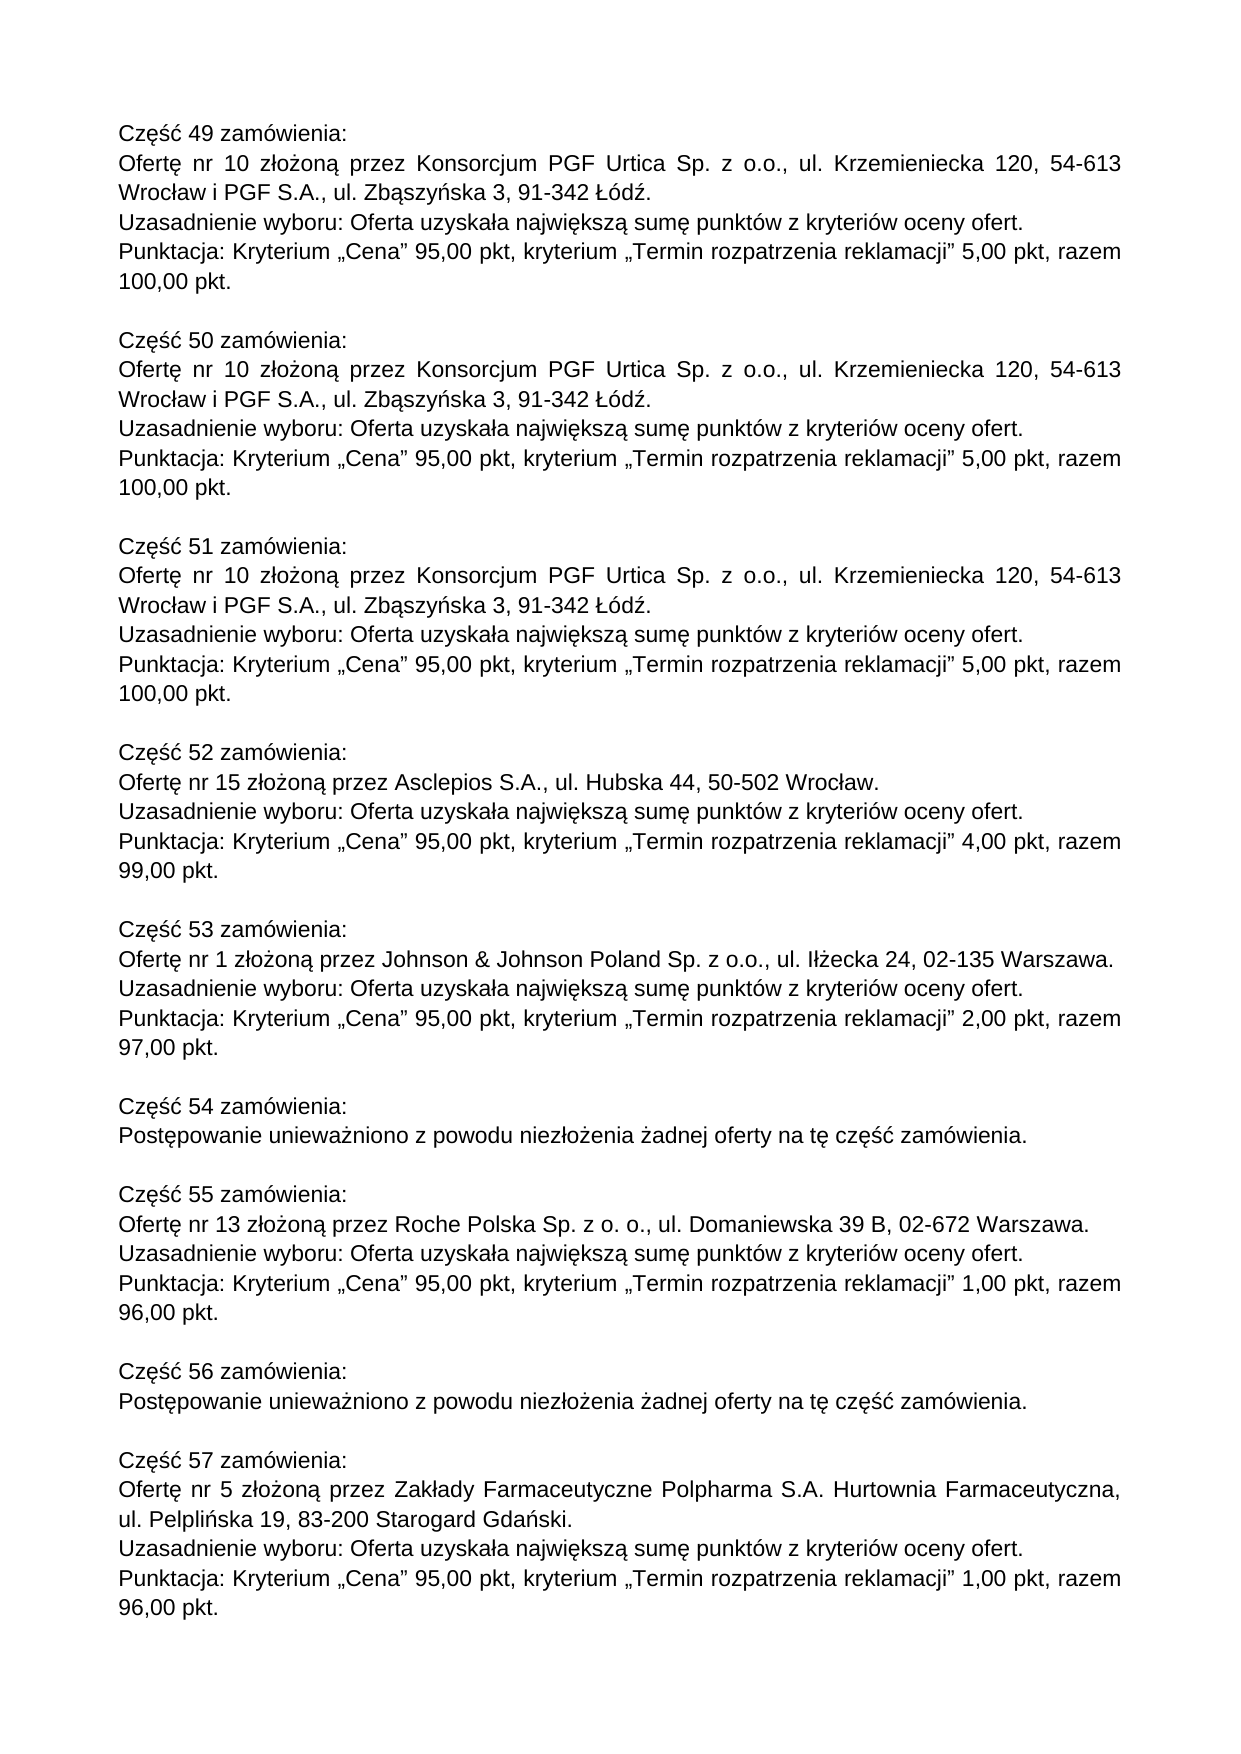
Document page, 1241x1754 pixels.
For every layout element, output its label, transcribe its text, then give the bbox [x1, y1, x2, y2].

text Uzasadnienie wyboru: Oferta uzyskała największą sumę punktów z kryteriów oceny ofert. [118, 619, 1122, 649]
text Punktacja: Kryterium „Cena” 95,00 pkt, kryterium „Termin rozpatrzenia reklamacji” 4,00 pkt, razem 99,00 pkt. [118, 826, 1122, 884]
text Ofertę nr 10 złożoną przez Konsorcjum PGF Urtica Sp. z o.o., ul. Krzemieniecka 120, 54-613 Wrocław i PGF S.A., ul. Zbąszyńska 3, 91-342 Łódź. [118, 148, 1122, 207]
text Uzasadnienie wyboru: Oferta uzyskała największą sumę punktów z kryteriów oceny ofert. [118, 413, 1122, 442]
text Część 57 zamówienia: [118, 1445, 1122, 1474]
text Ofertę nr 10 złożoną przez Konsorcjum PGF Urtica Sp. z o.o., ul. Krzemieniecka 120, 54-613 Wrocław i PGF S.A., ul. Zbąszyńska 3, 91-342 Łódź. [118, 560, 1122, 619]
text Uzasadnienie wyboru: Oferta uzyskała największą sumę punktów z kryteriów oceny ofert. [118, 796, 1122, 826]
text Część 51 zamówienia: [118, 531, 1122, 560]
text Ofertę nr 13 złożoną przez Roche Polska Sp. z o. o., ul. Domaniewska 39 B, 02-672 Warszawa. [118, 1209, 1122, 1238]
text Punktacja: Kryterium „Cena” 95,00 pkt, kryterium „Termin rozpatrzenia reklamacji” 1,00 pkt, razem 96,00 pkt. [118, 1268, 1122, 1327]
text Postępowanie unieważniono z powodu niezłożenia żadnej oferty na tę część zamówienia. [118, 1120, 1122, 1150]
text Punktacja: Kryterium „Cena” 95,00 pkt, kryterium „Termin rozpatrzenia reklamacji” 5,00 pkt, razem 100,00 pkt. [118, 442, 1122, 501]
text Punktacja: Kryterium „Cena” 95,00 pkt, kryterium „Termin rozpatrzenia reklamacji” 5,00 pkt, razem 100,00 pkt. [118, 649, 1122, 708]
text Ofertę nr 15 złożoną przez Asclepios S.A., ul. Hubska 44, 50-502 Wrocław. [118, 767, 1122, 796]
text Punktacja: Kryterium „Cena” 95,00 pkt, kryterium „Termin rozpatrzenia reklamacji” 2,00 pkt, razem 97,00 pkt. [118, 1002, 1122, 1061]
text Punktacja: Kryterium „Cena” 95,00 pkt, kryterium „Termin rozpatrzenia reklamacji” 1,00 pkt, razem 96,00 pkt. [118, 1563, 1122, 1622]
text Część 52 zamówienia: [118, 737, 1122, 767]
text Część 50 zamówienia: [118, 324, 1122, 354]
text Część 53 zamówienia: [118, 914, 1122, 943]
text Część 49 zamówienia: [118, 118, 1122, 148]
text Uzasadnienie wyboru: Oferta uzyskała największą sumę punktów z kryteriów oceny ofert. [118, 1533, 1122, 1563]
text Punktacja: Kryterium „Cena” 95,00 pkt, kryterium „Termin rozpatrzenia reklamacji” 5,00 pkt, razem 100,00 pkt. [118, 236, 1122, 295]
text Ofertę nr 1 złożoną przez Johnson & Johnson Poland Sp. z o.o., ul. Iłżecka 24, 02-135 Warszawa. [118, 943, 1122, 973]
text Uzasadnienie wyboru: Oferta uzyskała największą sumę punktów z kryteriów oceny ofert. [118, 207, 1122, 236]
text Uzasadnienie wyboru: Oferta uzyskała największą sumę punktów z kryteriów oceny ofert. [118, 973, 1122, 1002]
text Część 55 zamówienia: [118, 1179, 1122, 1209]
text Postępowanie unieważniono z powodu niezłożenia żadnej oferty na tę część zamówienia. [118, 1386, 1122, 1415]
text Część 56 zamówienia: [118, 1356, 1122, 1386]
text Część 54 zamówienia: [118, 1091, 1122, 1120]
text Uzasadnienie wyboru: Oferta uzyskała największą sumę punktów z kryteriów oceny ofert. [118, 1238, 1122, 1268]
text Ofertę nr 5 złożoną przez Zakłady Farmaceutyczne Polpharma S.A. Hurtownia Farmaceutyczna, ul. Pelplińska 19, 83-200 Starogard Gdański. [118, 1474, 1122, 1533]
text Ofertę nr 10 złożoną przez Konsorcjum PGF Urtica Sp. z o.o., ul. Krzemieniecka 120, 54-613 Wrocław i PGF S.A., ul. Zbąszyńska 3, 91-342 Łódź. [118, 354, 1122, 413]
